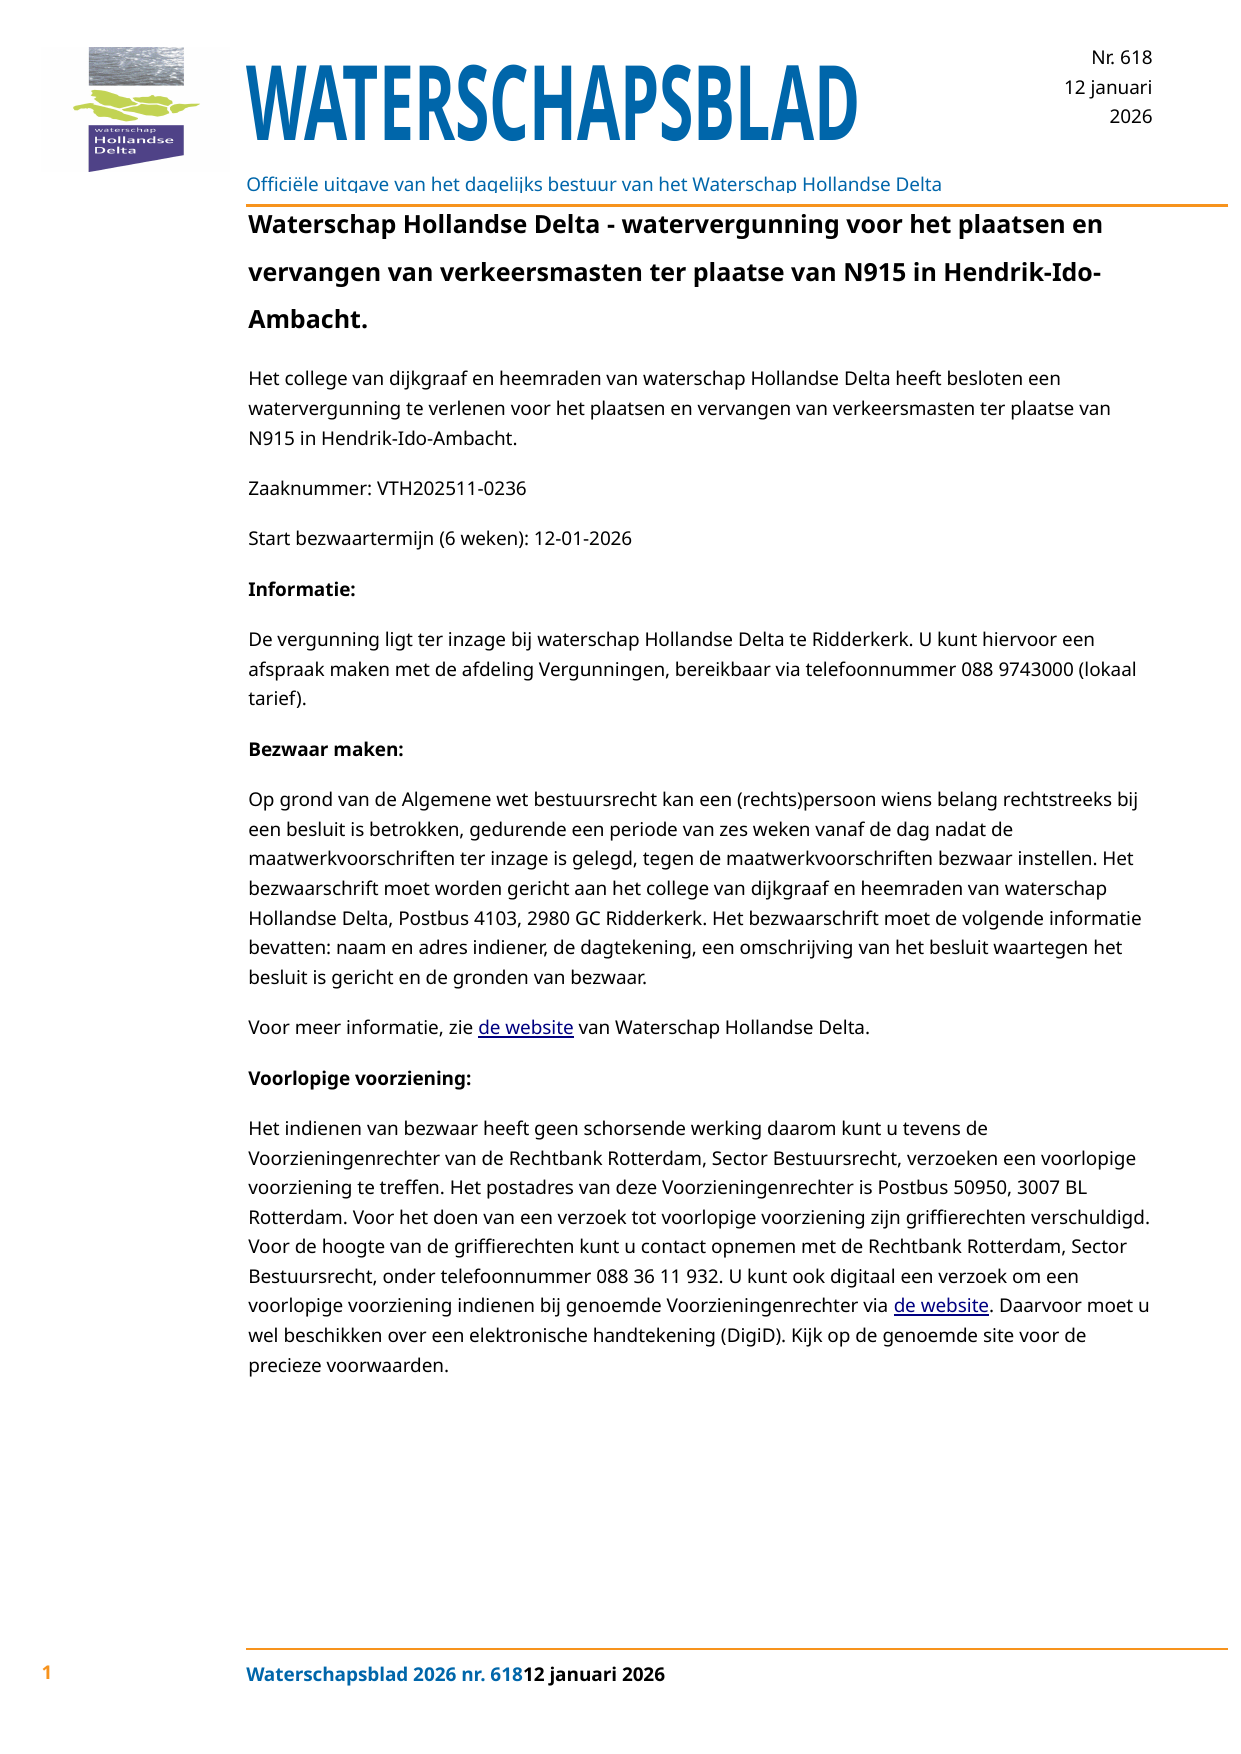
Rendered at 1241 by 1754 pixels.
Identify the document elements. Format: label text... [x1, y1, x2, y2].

text Waterschap Hollandse Delta - watervergunning voor het plaatsen en vervangen van verkeersmasten ter plaatse van N915 in Hendrik-Ido-Ambacht. [248, 207, 1152, 336]
text Het college van dijkgraaf en heemraden van waterschap Hollandse Delta heeft besloten een watervergunning te verlenen voor het plaatsen en vervangen van verkeersmasten ter plaatse van N915 in Hendrik-Ido-Ambacht. [248, 366, 1152, 450]
text Bezwaar maken: [248, 736, 1152, 762]
text Op grond van de Algemene wet bestuursrecht kan een (rechts)persoon wiens belang rechtstreeks bij een besluit is betrokken, gedurende een periode van zes weken vanaf de dag nadat de maatwerkvoorschriften ter inzage is gelegd, tegen de maatwerkvoorschriften bezwaar instellen. Het bezwaarschrift moet worden gericht aan het college van dijkgraaf en heemraden van waterschap Hollandse Delta, Postbus 4103, 2980 GC Ridderkerk. Het bezwaarschrift moet de volgende informatie bevatten: naam en adres indiener, de dagtekening, een omschrijving van het besluit waartegen het besluit is gericht en de gronden van bezwaar. [248, 786, 1152, 989]
text De vergunning ligt ter inzage bij waterschap Hollandse Delta te Ridderkerk. U kunt hiervoor een afspraak maken met de afdeling Vergunningen, bereikbaar via telefoonnummer 088 9743000 (lokaal tarief). [248, 626, 1152, 711]
text Informatie: [248, 576, 1152, 602]
text Voor meer informatie, zie de website van Waterschap Hollandse Delta. [248, 1014, 1152, 1040]
text Start bezwaartermijn (6 weken): 12-01-2026 [248, 526, 1152, 551]
text Zaaknummer: VTH202511-0236 [248, 475, 1152, 501]
picture [41, 47, 231, 172]
text Het indienen van bezwaar heeft geen schorsende werking daarom kunt u tevens de Voorzieningenrechter van de Rechtbank Rotterdam, Sector Bestuursrecht, verzoeken een voorlopige voorziening te treffen. Het postadres van deze Voorzieningenrechter is Postbus 50950, 3007 BL Rotterdam. Voor het doen van een verzoek tot voorlopige voorziening zijn griffierechten verschuldigd. Voor de hoogte van de griffierechten kunt u contact opnemen met de Rechtbank Rotterdam, Sector Bestuursrecht, onder telefoonnummer 088 36 11 932. U kunt ook digitaal een verzoek om een voorlopige voorziening indienen bij genoemde Voorzieningenrechter via de website. Daarvoor moet u wel beschikken over een elektronische handtekening (DigiD). Kijk op de genoemde site voor de precieze voorwaarden. [248, 1115, 1152, 1377]
text Voorlopige voorziening: [248, 1065, 1152, 1090]
